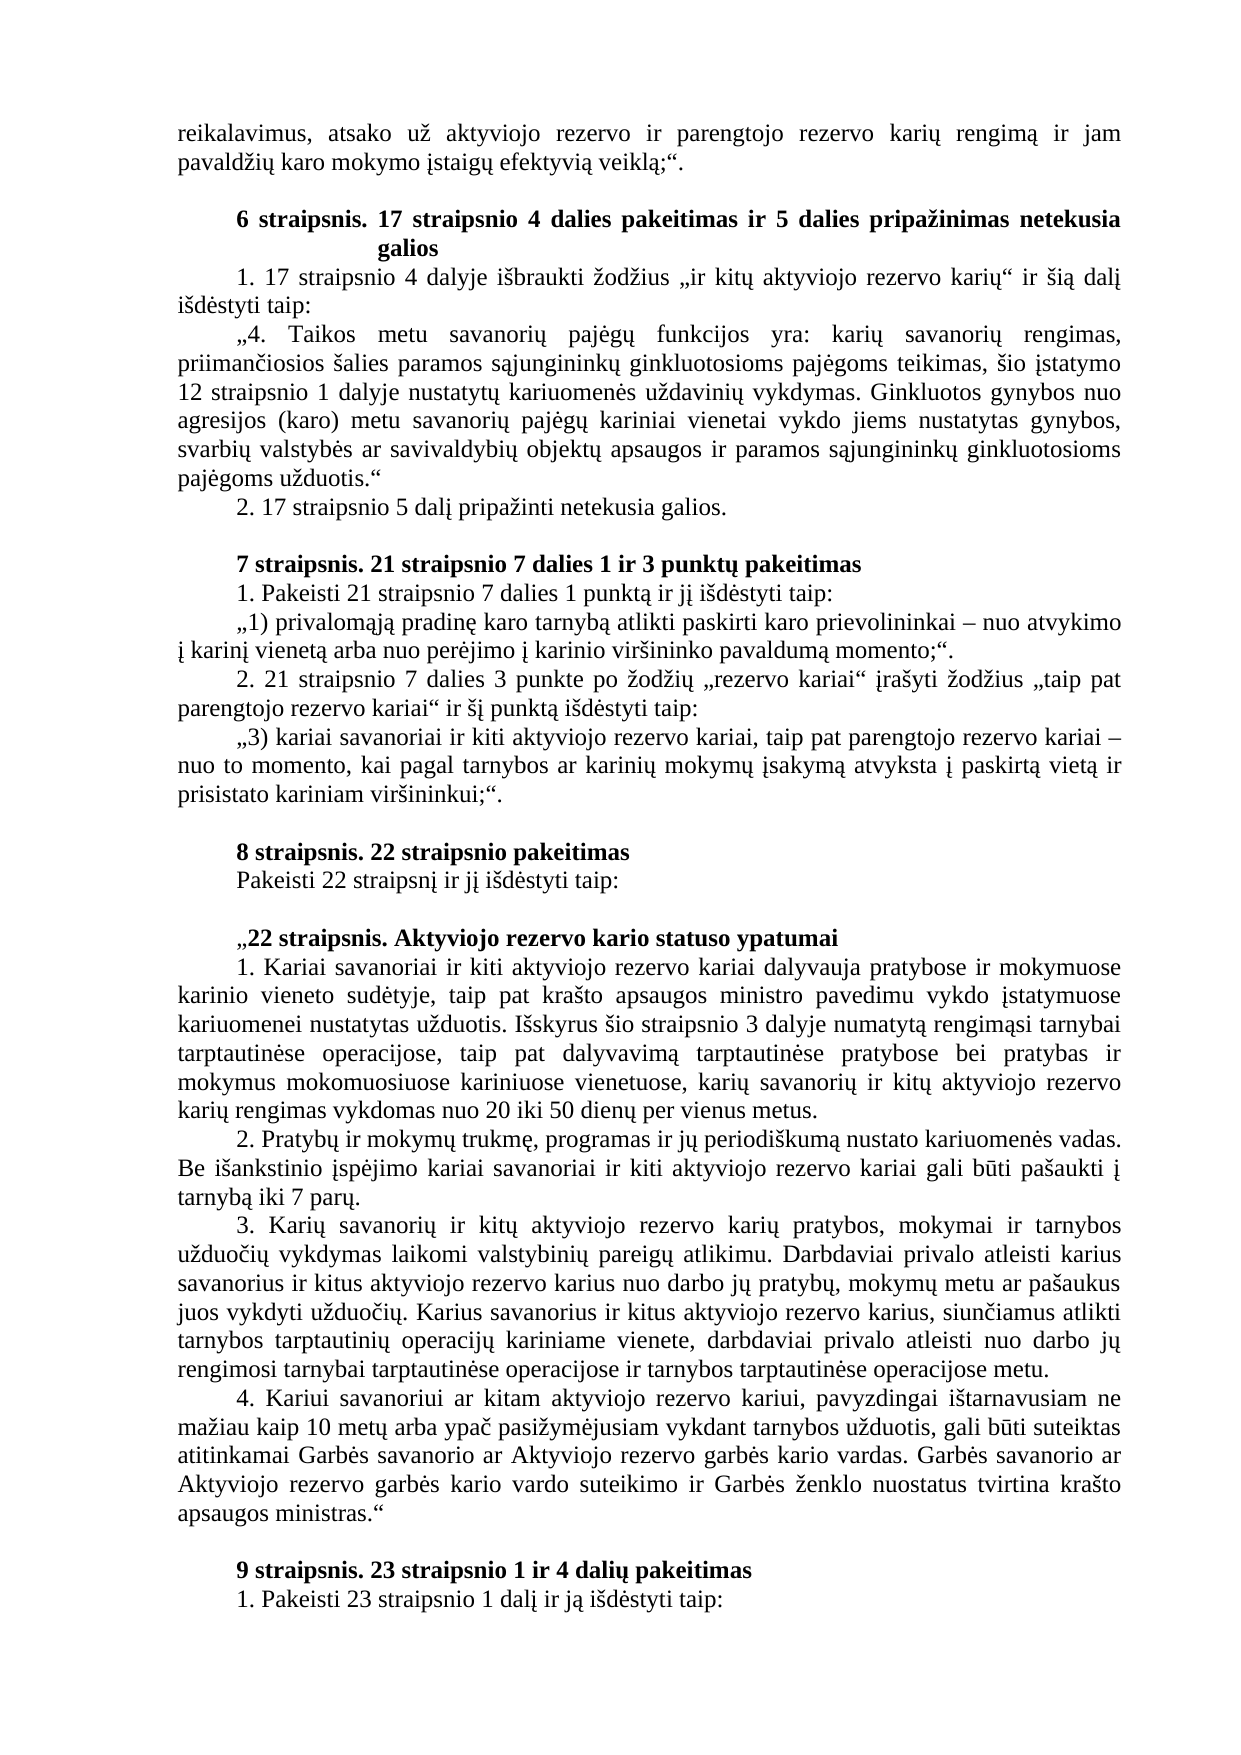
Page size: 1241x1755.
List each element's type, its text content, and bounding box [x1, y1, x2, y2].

text 1. Pakeisti 21 straipsnio 7 dalies 1 punktą ir jį išdėstyti taip: [177, 578, 1122, 607]
text „1) privalomąją pradinę karo tarnybą atlikti paskirti karo prievolininkai – nuo atvykimo į karinį vienetą arba nuo perėjimo į karinio viršininko pavaldumą momento;“. [177, 607, 1122, 664]
text 1. 17 straipsnio 4 dalyje išbraukti žodžius „ir kitų aktyviojo rezervo karių“ ir šią dalį išdėstyti taip: [177, 262, 1122, 319]
text „22 straipsnis. Aktyviojo rezervo kario statuso ypatumai [177, 923, 1122, 952]
text 3. Karių savanorių ir kitų aktyviojo rezervo karių pratybos, mokymai ir tarnybos užduočių vykdymas laikomi valstybinių pareigų atlikimu. Darbdaviai privalo atleisti karius savanorius ir kitus aktyviojo rezervo karius nuo darbo jų pratybų, mokymų metu ar pašaukus juos vykdyti užduočių. Karius savanorius ir kitus aktyviojo rezervo karius, siunčiamus atlikti tarnybos tarptautinių operacijų kariniame vienete, darbdaviai privalo atleisti nuo darbo jų rengimosi tarnybai tarptautinėse operacijose ir tarnybos tarptautinėse operacijose metu. [177, 1211, 1122, 1383]
text Pakeisti 22 straipsnį ir jį išdėstyti taip: [177, 866, 1122, 894]
text 2. Pratybų ir mokymų trukmę, programas ir jų periodiškumą nustato kariuomenės vadas. Be išankstinio įspėjimo kariai savanoriai ir kiti aktyviojo rezervo kariai gali būti pašaukti į tarnybą iki 7 parų. [177, 1124, 1122, 1211]
text 4. Kariui savanoriui ar kitam aktyviojo rezervo kariui, pavyzdingai ištarnavusiam ne mažiau kaip 10 metų arba ypač pasižymėjusiam vykdant tarnybos užduotis, gali būti suteiktas atitinkamai Garbės savanorio ar Aktyviojo rezervo garbės kario vardas. Garbės savanorio ar Aktyviojo rezervo garbės kario vardo suteikimo ir Garbės ženklo nuostatus tvirtina krašto apsaugos ministras.“ [177, 1383, 1122, 1527]
text 2. 21 straipsnio 7 dalies 3 punkte po žodžių „rezervo kariai“ įrašyti žodžius „taip pat parengtojo rezervo kariai“ ir šį punktą išdėstyti taip: [177, 664, 1122, 722]
text 9 straipsnis. 23 straipsnio 1 ir 4 dalių pakeitimas [177, 1556, 1122, 1584]
text 8 straipsnis. 22 straipsnio pakeitimas [177, 837, 1122, 866]
text reikalavimus, atsako už aktyviojo rezervo ir parengtojo rezervo karių rengimą ir jam pavaldžių karo mokymo įstaigų efektyvią veiklą;“. [177, 118, 1122, 176]
text „3) kariai savanoriai ir kiti aktyviojo rezervo kariai, taip pat parengtojo rezervo kariai – nuo to momento, kai pagal tarnybos ar karinių mokymų įsakymą atvyksta į paskirtą vietą ir prisistato kariniam viršininkui;“. [177, 722, 1122, 808]
text 7 straipsnis. 21 straipsnio 7 dalies 1 ir 3 punktų pakeitimas [177, 549, 1122, 578]
text 1. Kariai savanoriai ir kiti aktyviojo rezervo kariai dalyvauja pratybose ir mokymuose karinio vieneto sudėtyje, taip pat krašto apsaugos ministro pavedimu vykdo įstatymuose kariuomenei nustatytas užduotis. Išskyrus šio straipsnio 3 dalyje numatytą rengimąsi tarnybai tarptautinėse operacijose, taip pat dalyvavimą tarptautinėse pratybose bei pratybas ir mokymus mokomuosiuose kariniuose vienetuose, karių savanorių ir kitų aktyviojo rezervo karių rengimas vykdomas nuo 20 iki 50 dienų per vienus metus. [177, 952, 1122, 1124]
text 2. 17 straipsnio 5 dalį pripažinti netekusia galios. [177, 492, 1122, 521]
text „4. Taikos metu savanorių pajėgų funkcijos yra: karių savanorių rengimas, priimančiosios šalies paramos sąjungininkų ginkluotosioms pajėgoms teikimas, šio įstatymo 12 straipsnio 1 dalyje nustatytų kariuomenės uždavinių vykdymas. Ginkluotos gynybos nuo agresijos (karo) metu savanorių pajėgų kariniai vienetai vykdo jiems nustatytas gynybos, svarbių valstybės ar savivaldybių objektų apsaugos ir paramos sąjungininkų ginkluotosioms pajėgoms užduotis.“ [177, 319, 1122, 492]
text 1. Pakeisti 23 straipsnio 1 dalį ir ją išdėstyti taip: [177, 1584, 1122, 1613]
text 6 straipsnis. 17 straipsnio 4 dalies pakeitimas ir 5 dalies pripažinimas netekusia galios [236, 204, 1122, 262]
